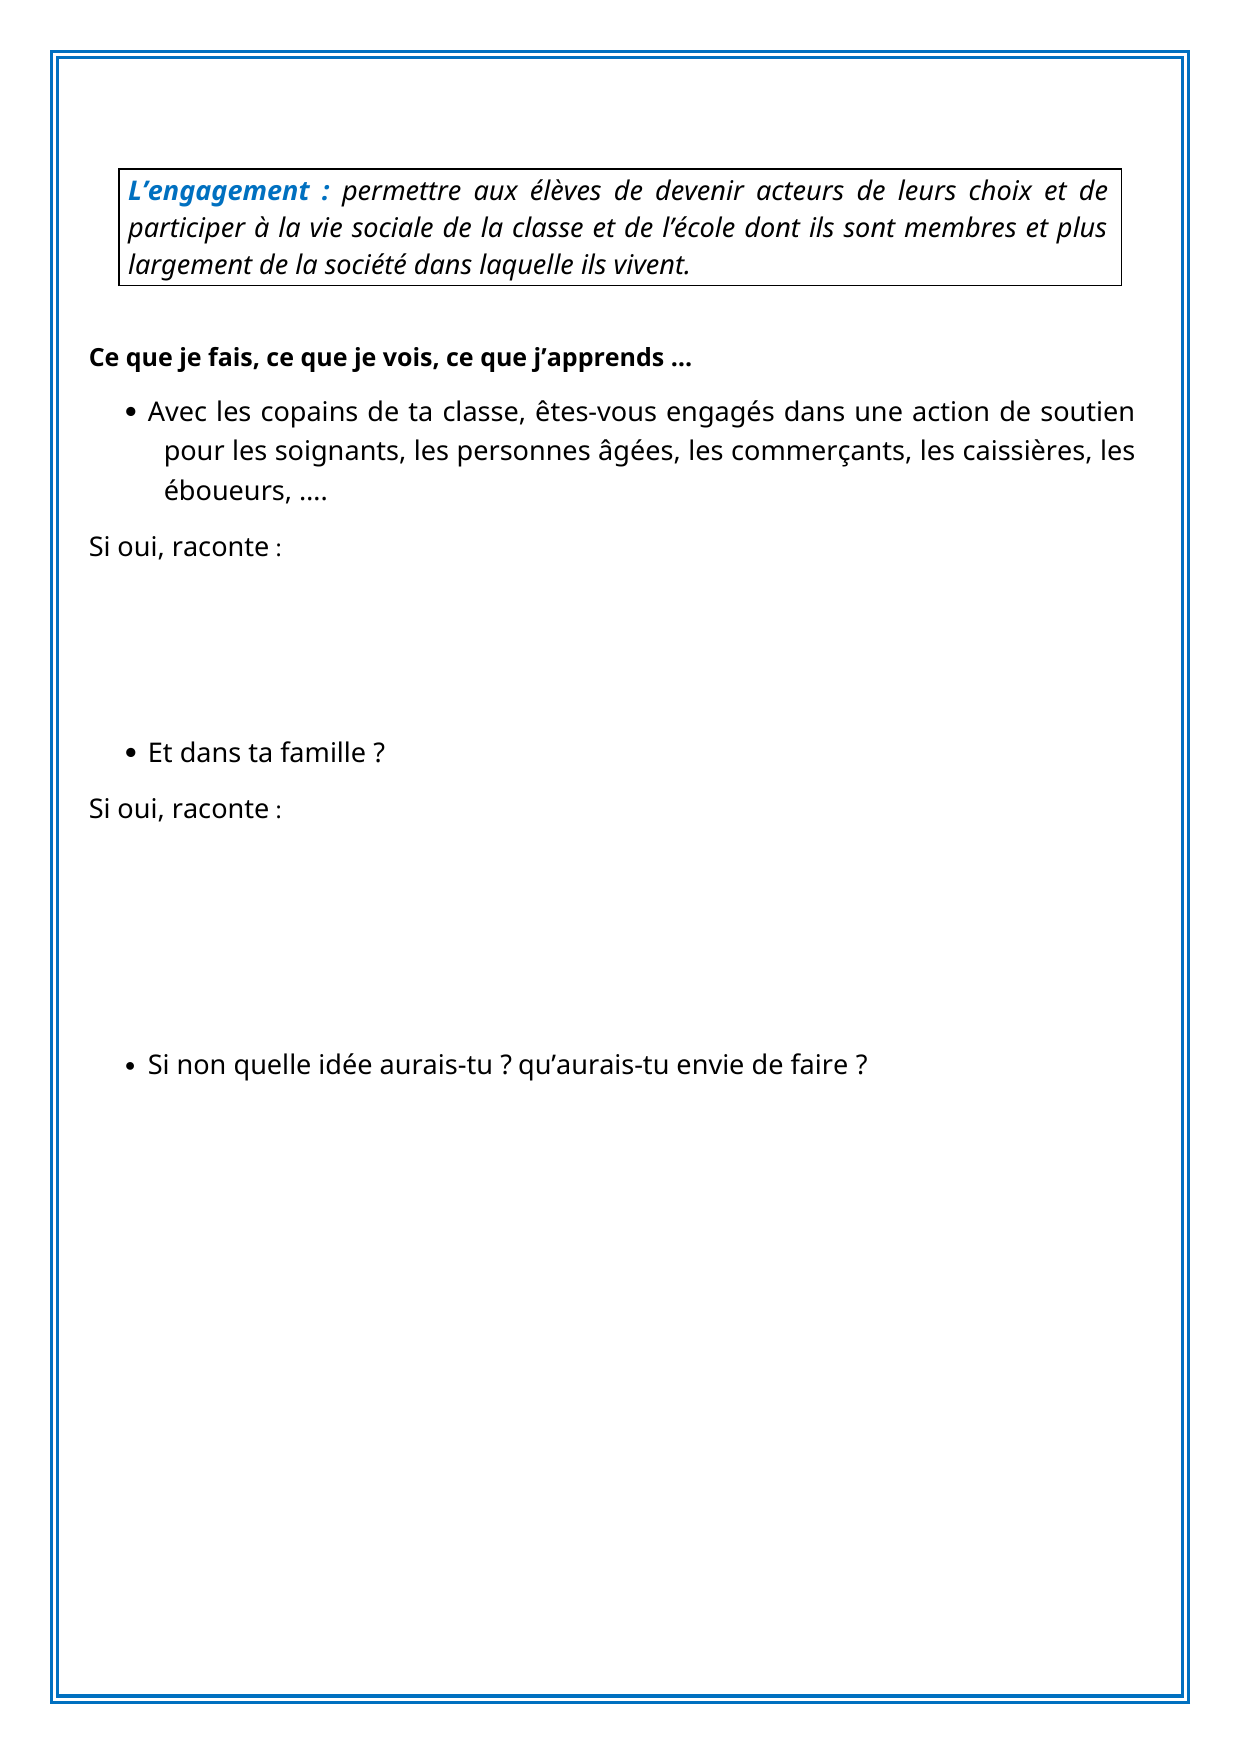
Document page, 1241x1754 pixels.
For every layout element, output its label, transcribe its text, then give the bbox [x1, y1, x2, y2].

text Si oui, raconte : [88, 527, 1137, 564]
list Avec les copains de ta classe, êtes-vous engagés dans une action de soutien pour les soignants, les personnes âgées, les commerçants, les caissières, les éboueurs, …. [126, 392, 1137, 508]
text L’engagement : permettre aux élèves de devenir acteurs de leurs choix et de participer à la vie sociale de la classe et de l’école dont ils sont membres et plus largement de la société dans laquelle ils vivent. [120, 170, 1121, 285]
text Si oui, raconte : [88, 789, 1137, 826]
list Et dans ta famille ? [126, 733, 1137, 770]
text Ce que je fais, ce que je vois, ce que j’apprends … [88, 339, 1137, 373]
list Si non quelle idée aurais-tu ? qu’aurais-tu envie de faire ? [126, 1046, 1137, 1083]
